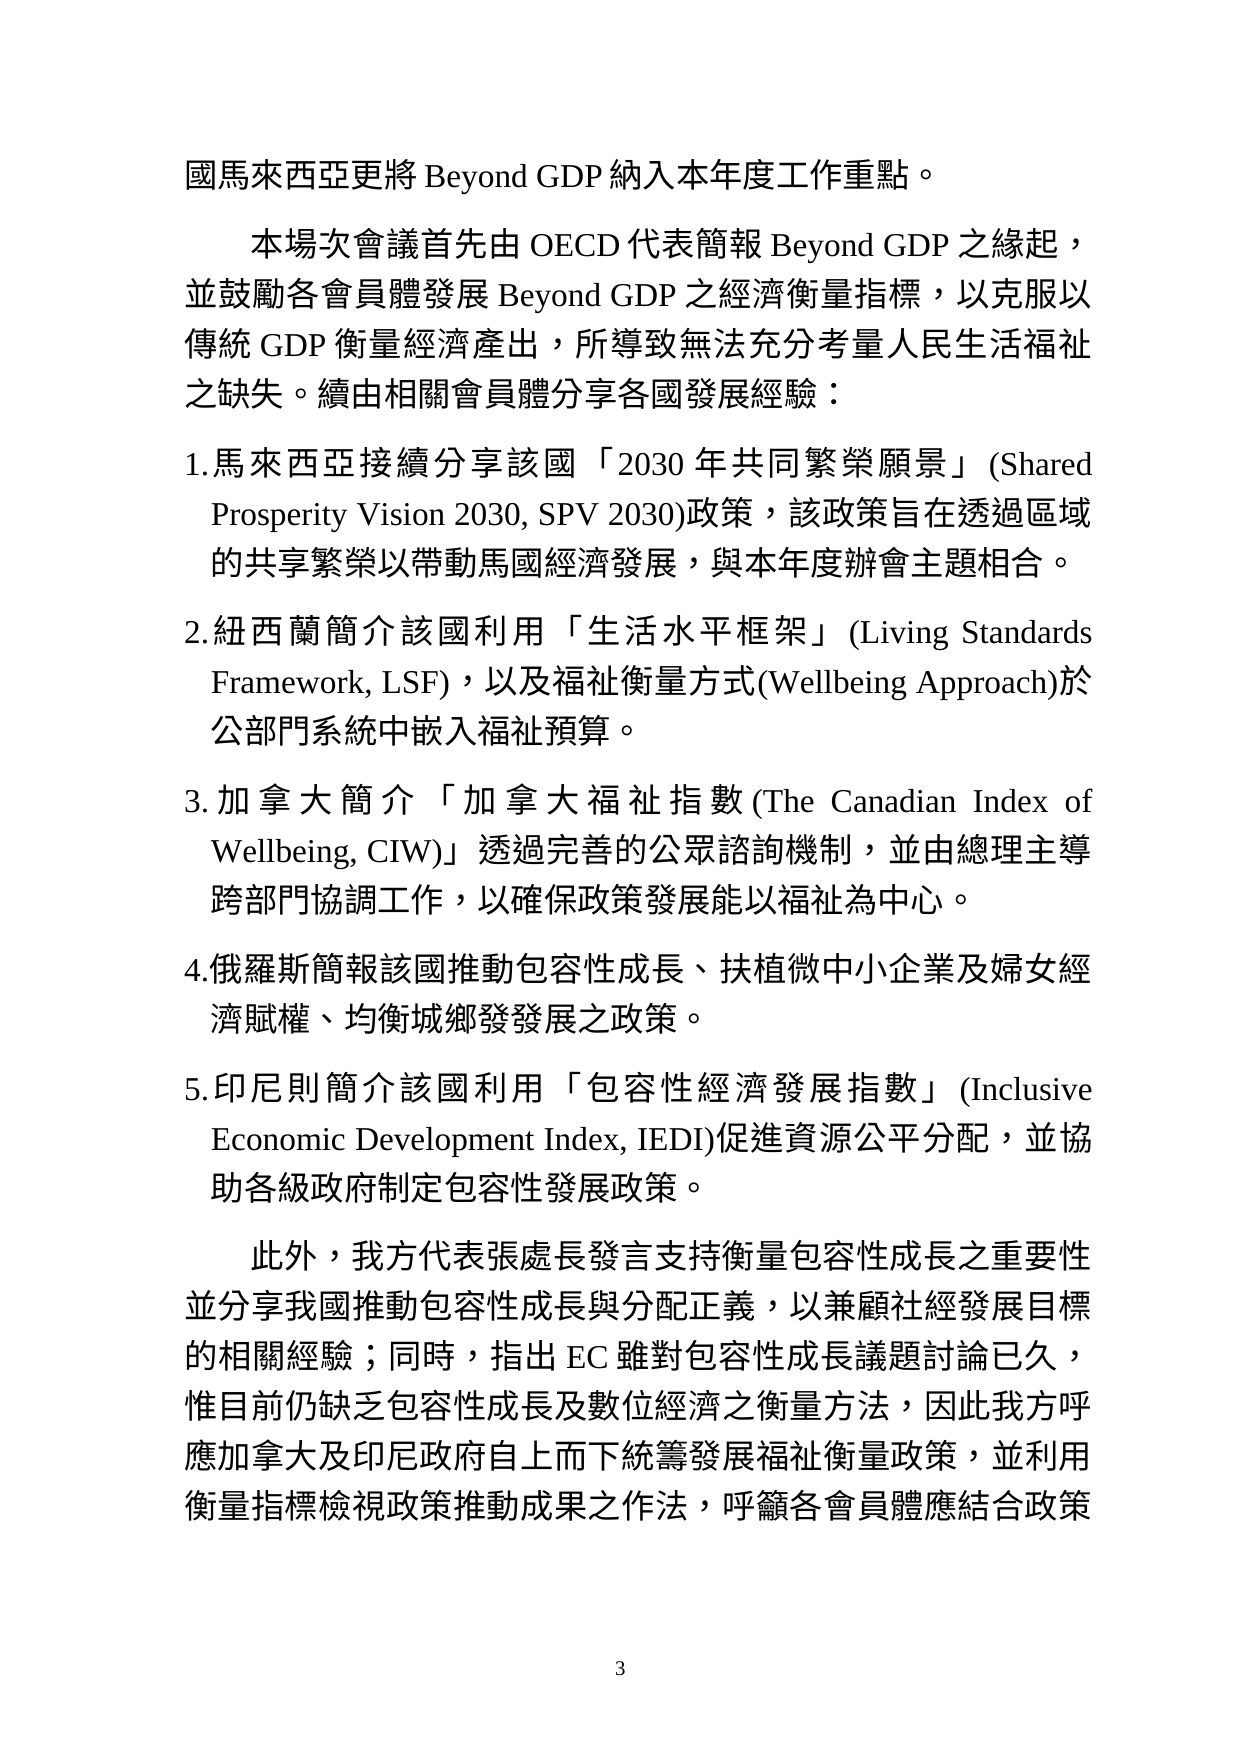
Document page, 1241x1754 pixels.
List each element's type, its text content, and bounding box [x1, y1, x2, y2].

text 4.俄羅斯簡報該國推動包容性成長、扶植微中小企業及婦女經濟賦權、均衡城鄉發發展之政策。 [184, 941, 1092, 1041]
text 1.馬來西亞接續分享該國「2030年共同繁榮願景」(Shared Prosperity Vision 2030, SPV 2030)政策，該政策旨在透過區域的共享繁榮以帶動馬國經濟發展，與本年度辦會主題相合。 [184, 435, 1092, 585]
text 3.加拿大簡介「加拿大福祉指數(The Canadian Index of Wellbeing, CIW)」透過完善的公眾諮詢機制，並由總理主導跨部門協調工作，以確保政策發展能以福祉為中心。 [184, 773, 1092, 923]
text 2.紐西蘭簡介該國利用「生活水平框架」(Living Standards Framework, LSF)，以及福祉衡量方式(Wellbeing Approach)於公部門系統中嵌入福祉預算。 [184, 604, 1092, 754]
text 此外，我方代表張處長發言支持衡量包容性成長之重要性，並分享我國推動包容性成長與分配正義，以兼顧社經發展目標的相關經驗；同時，指出EC雖對包容性成長議題討論已久，惟目前仍缺乏包容性成長及數位經濟之衡量方法，因此我方呼應加拿大及印尼政府自上而下統籌發展福祉衡量政策，並利用衡量指標檢視政策推動成果之作法，呼籲各會員體應結合政策規劃與統計專業，以落實相關目標，並建議EC研提衡量數位福祉之指導綱領，以強化EC推動包容性成長政策之功能。 [184, 1229, 1092, 1529]
text 5.印尼則簡介該國利用「包容性經濟發展指數」(Inclusive Economic Development Index, IEDI)促進資源公平分配，並協助各級政府制定包容性發展政策。 [184, 1060, 1092, 1210]
text 本場次會議首先由OECD代表簡報Beyond GDP之緣起，並鼓勵各會員體發展Beyond GDP之經濟衡量指標，以克服以傳統GDP衡量經濟產出，所導致無法充分考量人民生活福祉之缺失。續由相關會員體分享各國發展經驗： [184, 216, 1092, 416]
text 國馬來西亞更將Beyond GDP納入本年度工作重點。 [184, 148, 1092, 198]
